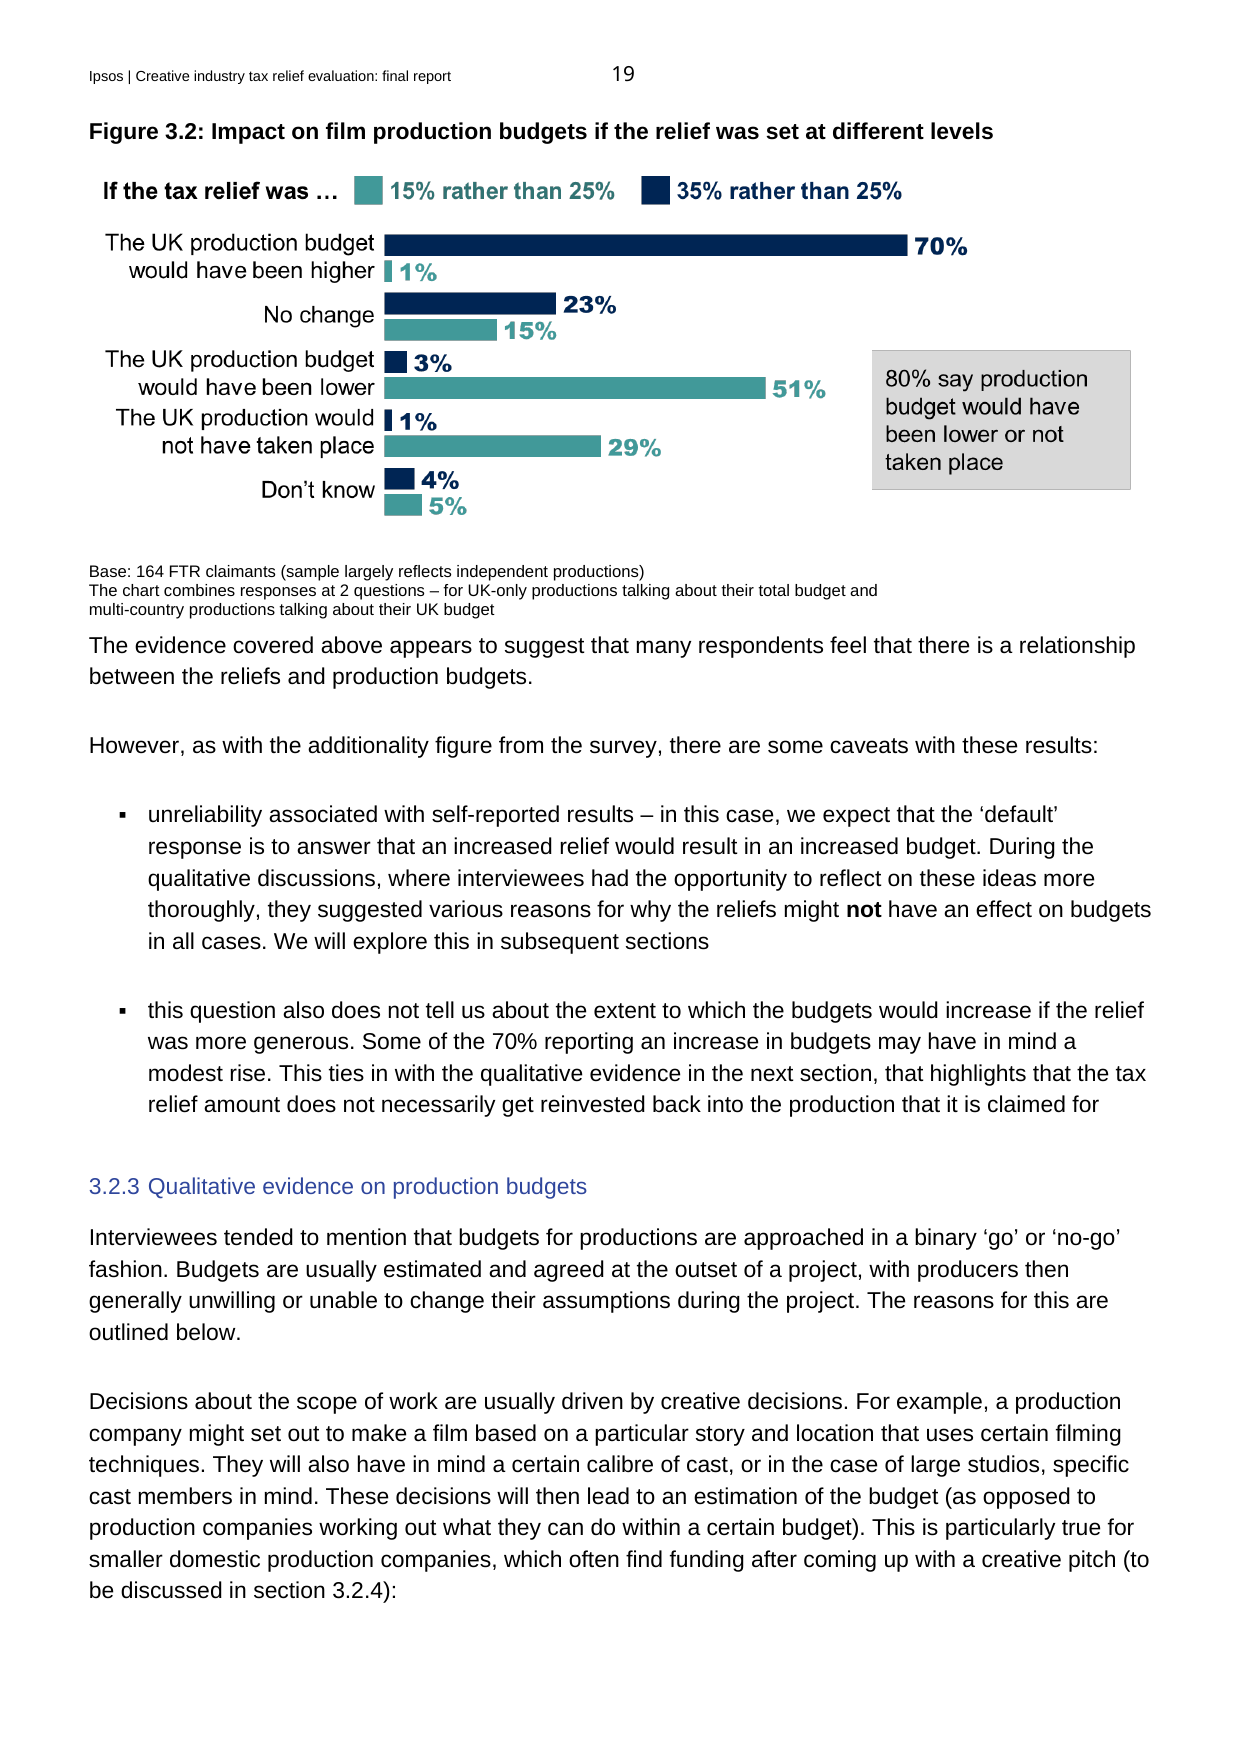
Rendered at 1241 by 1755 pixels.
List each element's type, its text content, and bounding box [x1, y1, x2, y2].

subtitle Qualitative evidence on production budgets [89, 1173, 1152, 1199]
text Interviewees tended to mention that budgets for productions are approached in a binary ‘go’ or ‘no-go’ fashion. Budgets are usually estimated and agreed at the outset of a project, with producers then generally unwilling or unable to change their assumptions during the project. The reasons for this are outlined below. [89, 1224, 1152, 1345]
text Figure 3.2: Impact on film production budgets if the relief was set at different levels [89, 118, 1152, 144]
text However, as with the additionality figure from the survey, there are some caveats with these results: [89, 732, 1152, 759]
list this question also does not tell us about the extent to which the budgets would increase if the relief was more generous. Some of the 70% reporting an increase in budgets may have in mind a modest rise. This ties in with the qualitative evidence in the next section, that highlights that the tax relief amount does not necessarily get reinvested back into the production that it is claimed for [118, 997, 1152, 1118]
list unreliability associated with self-reported results – in this case, we expect that the ‘default’ response is to answer that an increased relief would result in an increased budget. During the qualitative discussions, where interviewees had the opportunity to reflect on these ideas more thoroughly, they suggested various reasons for why the reliefs might not have an effect on budgets in all cases. We will explore this in subsequent sections [118, 801, 1152, 954]
text Base: 164 FTR claimants (sample largely reflects independent productions) The chart combines responses at 2 questions – for UK-only productions talking about their total budget and multi-country productions talking about their UK budget [89, 562, 915, 619]
text Decisions about the scope of work are usually driven by creative decisions. For example, a production company might set out to make a film based on a particular story and location that uses certain filming techniques. They will also have in mind a certain calibre of cast, or in the case of large studios, specific cast members in mind. These decisions will then lead to an estimation of the budget (as opposed to production companies working out what they can do within a certain budget). This is particularly true for smaller domestic production companies, which often find funding after coming up with a creative pitch (to be discussed in section 3.2.4): [89, 1388, 1152, 1604]
text The evidence covered above appears to suggest that many respondents feel that there is a relationship between the reliefs and production budgets. [89, 632, 1152, 690]
